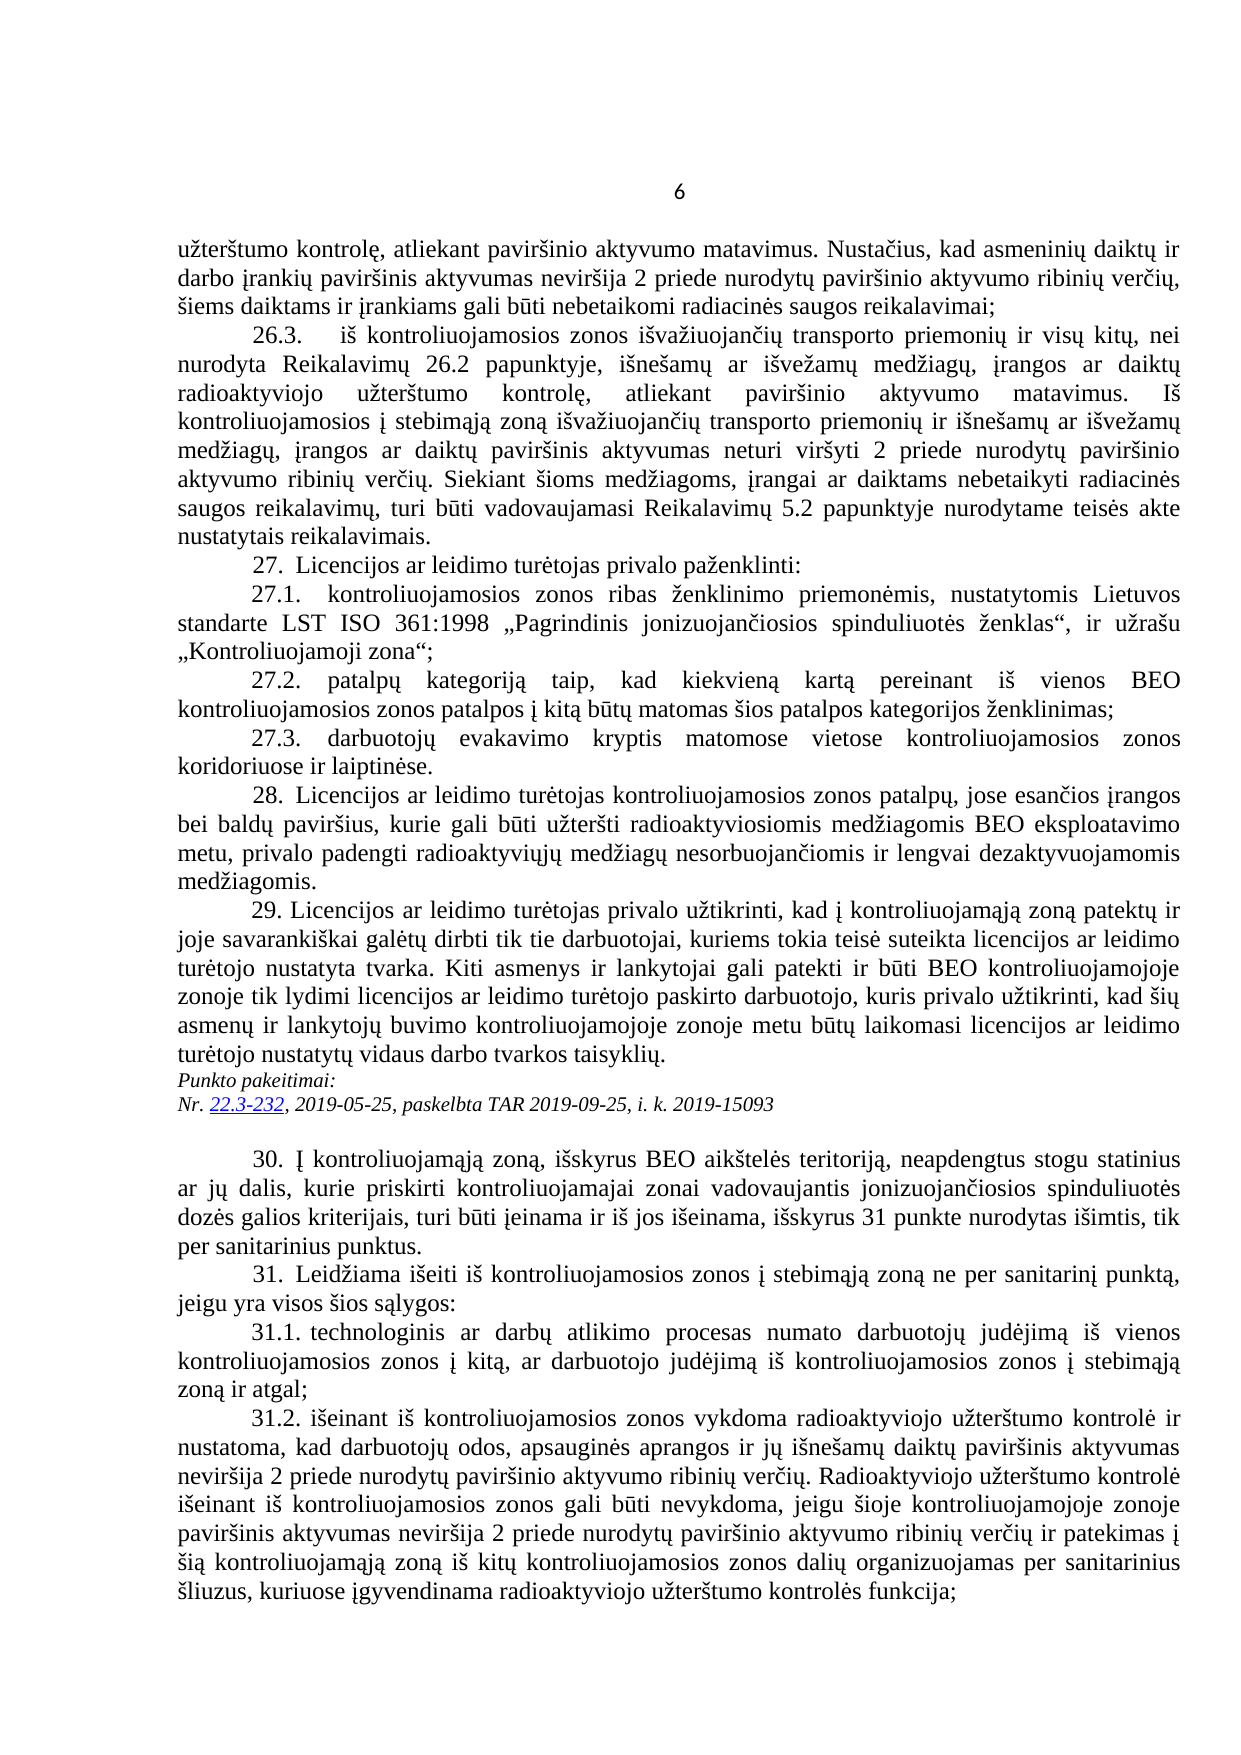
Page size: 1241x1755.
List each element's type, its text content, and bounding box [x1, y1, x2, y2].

text 31. Leidžiama išeiti iš kontroliuojamosios zonos į stebimąją zoną ne per sanitarinį punktą, jeigu yra visos šios sąlygos: [177, 1259, 1181, 1317]
text Punkto pakeitimai: [177, 1068, 1181, 1092]
text Nr. 22.3-232, 2019-05-25, paskelbta TAR 2019-09-25, i. k. 2019-15093 [177, 1092, 1181, 1116]
text 27.2. patalpų kategoriją taip, kad kiekvieną kartą pereinant iš vienos BEO kontroliuojamosios zonos patalpos į kitą būtų matomas šios patalpos kategorijos ženklinimas; [177, 665, 1181, 723]
text 27.3. darbuotojų evakavimo kryptis matomose vietose kontroliuojamosios zonos koridoriuose ir laiptinėse. [177, 723, 1181, 780]
text 26.3. iš kontroliuojamosios zonos išvažiuojančių transporto priemonių ir visų kitų, nei nurodyta Reikalavimų 26.2 papunktyje, išnešamų ar išvežamų medžiagų, įrangos ar daiktų radioaktyviojo užterštumo kontrolę, atliekant paviršinio aktyvumo matavimus. Iš kontroliuojamosios į stebimąją zoną išvažiuojančių transporto priemonių ir išnešamų ar išvežamų medžiagų, įrangos ar daiktų paviršinis aktyvumas neturi viršyti 2 priede nurodytų paviršinio aktyvumo ribinių verčių. Siekiant šioms medžiagoms, įrangai ar daiktams nebetaikyti radiacinės saugos reikalavimų, turi būti vadovaujamasi Reikalavimų 5.2 papunktyje nurodytame teisės akte nustatytais reikalavimais. [177, 320, 1181, 550]
text 28. Licencijos ar leidimo turėtojas kontroliuojamosios zonos patalpų, jose esančios įrangos bei baldų paviršius, kurie gali būti užteršti radioaktyviosiomis medžiagomis BEO eksploatavimo metu, privalo padengti radioaktyviųjų medžiagų nesorbuojančiomis ir lengvai dezaktyvuojamomis medžiagomis. [177, 780, 1181, 895]
text užterštumo kontrolę, atliekant paviršinio aktyvumo matavimus. Nustačius, kad asmeninių daiktų ir darbo įrankių paviršinis aktyvumas neviršija 2 priede nurodytų paviršinio aktyvumo ribinių verčių, šiems daiktams ir įrankiams gali būti nebetaikomi radiacinės saugos reikalavimai; [177, 234, 1181, 320]
text 30. Į kontroliuojamąją zoną, išskyrus BEO aikštelės teritoriją, neapdengtus stogu statinius ar jų dalis, kurie priskirti kontroliuojamajai zonai vadovaujantis jonizuojančiosios spinduliuotės dozės galios kriterijais, turi būti įeinama ir iš jos išeinama, išskyrus 31 punkte nurodytas išimtis, tik per sanitarinius punktus. [177, 1144, 1181, 1259]
text 31.2. išeinant iš kontroliuojamosios zonos vykdoma radioaktyviojo užterštumo kontrolė ir nustatoma, kad darbuotojų odos, apsauginės aprangos ir jų išnešamų daiktų paviršinis aktyvumas neviršija 2 priede nurodytų paviršinio aktyvumo ribinių verčių. Radioaktyviojo užterštumo kontrolė išeinant iš kontroliuojamosios zonos gali būti nevykdoma, jeigu šioje kontroliuojamojoje zonoje paviršinis aktyvumas neviršija 2 priede nurodytų paviršinio aktyvumo ribinių verčių ir patekimas į šią kontroliuojamąją zoną iš kitų kontroliuojamosios zonos dalių organizuojamas per sanitarinius šliuzus, kuriuose įgyvendinama radioaktyviojo užterštumo kontrolės funkcija; [177, 1403, 1181, 1604]
text 29. Licencijos ar leidimo turėtojas privalo užtikrinti, kad į kontroliuojamąją zoną patektų ir joje savarankiškai galėtų dirbti tik tie darbuotojai, kuriems tokia teisė suteikta licencijos ar leidimo turėtojo nustatyta tvarka. Kiti asmenys ir lankytojai gali patekti ir būti BEO kontroliuojamojoje zonoje tik lydimi licencijos ar leidimo turėtojo paskirto darbuotojo, kuris privalo užtikrinti, kad šių asmenų ir lankytojų buvimo kontroliuojamojoje zonoje metu būtų laikomasi licencijos ar leidimo turėtojo nustatytų vidaus darbo tvarkos taisyklių. [177, 895, 1181, 1068]
text 31.1. technologinis ar darbų atlikimo procesas numato darbuotojų judėjimą iš vienos kontroliuojamosios zonos į kitą, ar darbuotojo judėjimą iš kontroliuojamosios zonos į stebimąją zoną ir atgal; [177, 1317, 1181, 1403]
text 27. Licencijos ar leidimo turėtojas privalo paženklinti: [177, 550, 1181, 579]
text 27.1. kontroliuojamosios zonos ribas ženklinimo priemonėmis, nustatytomis Lietuvos standarte LST ISO 361:1998 „Pagrindinis jonizuojančiosios spinduliuotės ženklas“, ir užrašu „Kontroliuojamoji zona“; [177, 579, 1181, 665]
